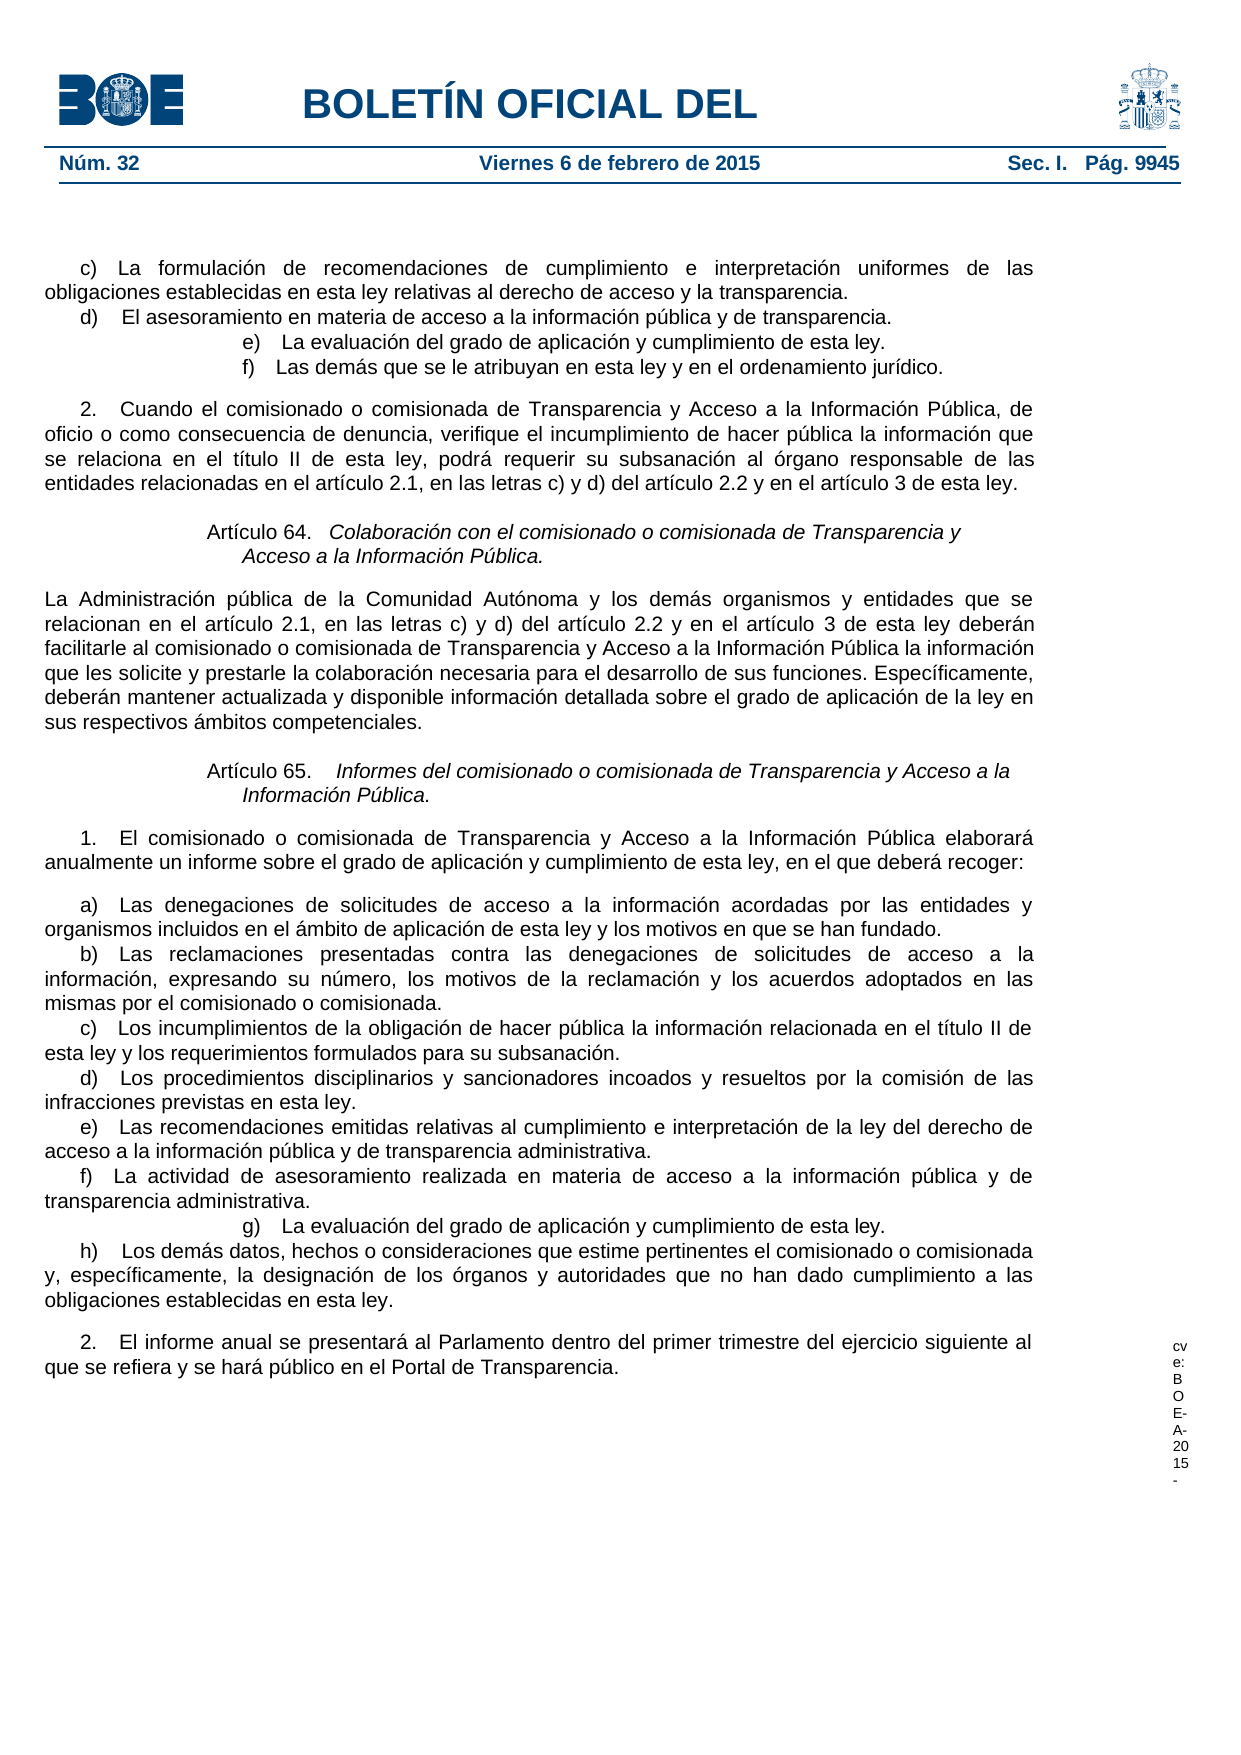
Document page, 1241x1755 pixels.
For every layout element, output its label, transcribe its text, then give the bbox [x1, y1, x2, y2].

list La evaluación del grado de aplicación y cumplimiento de esta ley. [242, 329, 1196, 353]
list La formulación de recomendaciones de cumplimiento e interpretación uniformes de las obligaciones establecidas en esta ley relativas al derecho de acceso y la transparencia. [44, 255, 1035, 304]
list Las recomendaciones emitidas relativas al cumplimiento e interpretación de la ley del derecho de acceso a la información pública y de transparencia administrativa. [44, 1115, 1034, 1163]
list Los demás datos, hechos o consideraciones que estime pertinentes el comisionado o comisionada y, específicamente, la designación de los órganos y autoridades que no han dado cumplimiento a las obligaciones establecidas en esta ley. [44, 1238, 1034, 1312]
list Las demás que se le atribuyan en esta ley y en el ordenamiento jurídico. [242, 354, 1196, 378]
list Los incumplimientos de la obligación de hacer pública la información relacionada en el título II de esta ley y los requerimientos formulados para su subsanación. [44, 1016, 1034, 1065]
list Los procedimientos disciplinarios y sancionadores incoados y resueltos por la comisión de las infracciones previstas en esta ley. [44, 1065, 1034, 1114]
text La Administración pública de la Comunidad Autónoma y los demás organismos y entidades que se relacionan en el artículo 2.1, en las letras c) y d) del artículo 2.2 y en el artículo 3 de esta ley deberán facilitarle al comisionado o comisionada de Transparencia y Acceso a la Información Pública la información que les solicite y prestarle la colaboración necesaria para el desarrollo de sus funciones. Específicamente, deberán mantener actualizada y disponible información detallada sobre el grado de aplicación de la ley en sus respectivos ámbitos competenciales. [44, 587, 1035, 734]
list Las reclamaciones presentadas contra las denegaciones de solicitudes de acceso a la información, expresando su número, los motivos de la reclamación y los acuerdos adoptados en las mismas por el comisionado o comisionada. [44, 942, 1034, 1015]
text Artículo 64. Colaboración con el comisionado o comisionada de Transparencia y Acceso a la Información Pública. [207, 520, 1034, 568]
list La evaluación del grado de aplicación y cumplimiento de esta ley. [242, 1213, 1196, 1237]
list La actividad de asesoramiento realizada en materia de acceso a la información pública y de transparencia administrativa. [44, 1164, 1034, 1213]
list Cuando el comisionado o comisionada de Transparencia y Acceso a la Información Pública, de oficio o como consecuencia de denuncia, verifique el incumplimiento de hacer pública la información que se relaciona en el título II de esta ley, podrá requerir su subsanación al órgano responsable de las entidades relacionadas en el artículo 2.1, en las letras c) y d) del artículo 2.2 y en el artículo 3 de esta ley. [44, 397, 1035, 495]
subtitle Núm. 32 Viernes 6 de febrero de 2015 Sec. I. Pág. 9945 [59, 151, 1196, 175]
list Las denegaciones de solicitudes de acceso a la información acordadas por las entidades y organismos incluidos en el ámbito de aplicación de esta ley y los motivos en que se han fundado. [44, 893, 1034, 941]
list El informe anual se presentará al Parlamento dentro del primer trimestre del ejercicio siguiente al que se refiera y se hará público en el Portal de Transparencia. [44, 1330, 1034, 1379]
list El comisionado o comisionada de Transparencia y Acceso a la Información Pública elaborará anualmente un informe sobre el grado de aplicación y cumplimiento de esta ley, en el que deberá recoger: [44, 826, 1034, 874]
text Artículo 65. Informes del comisionado o comisionada de Transparencia y Acceso a la Información Pública. [207, 758, 1034, 807]
list cve: BOE-A-2015-1114 [1173, 1337, 1191, 1488]
list El asesoramiento en materia de acceso a la información pública y de transparencia. [44, 305, 1034, 329]
